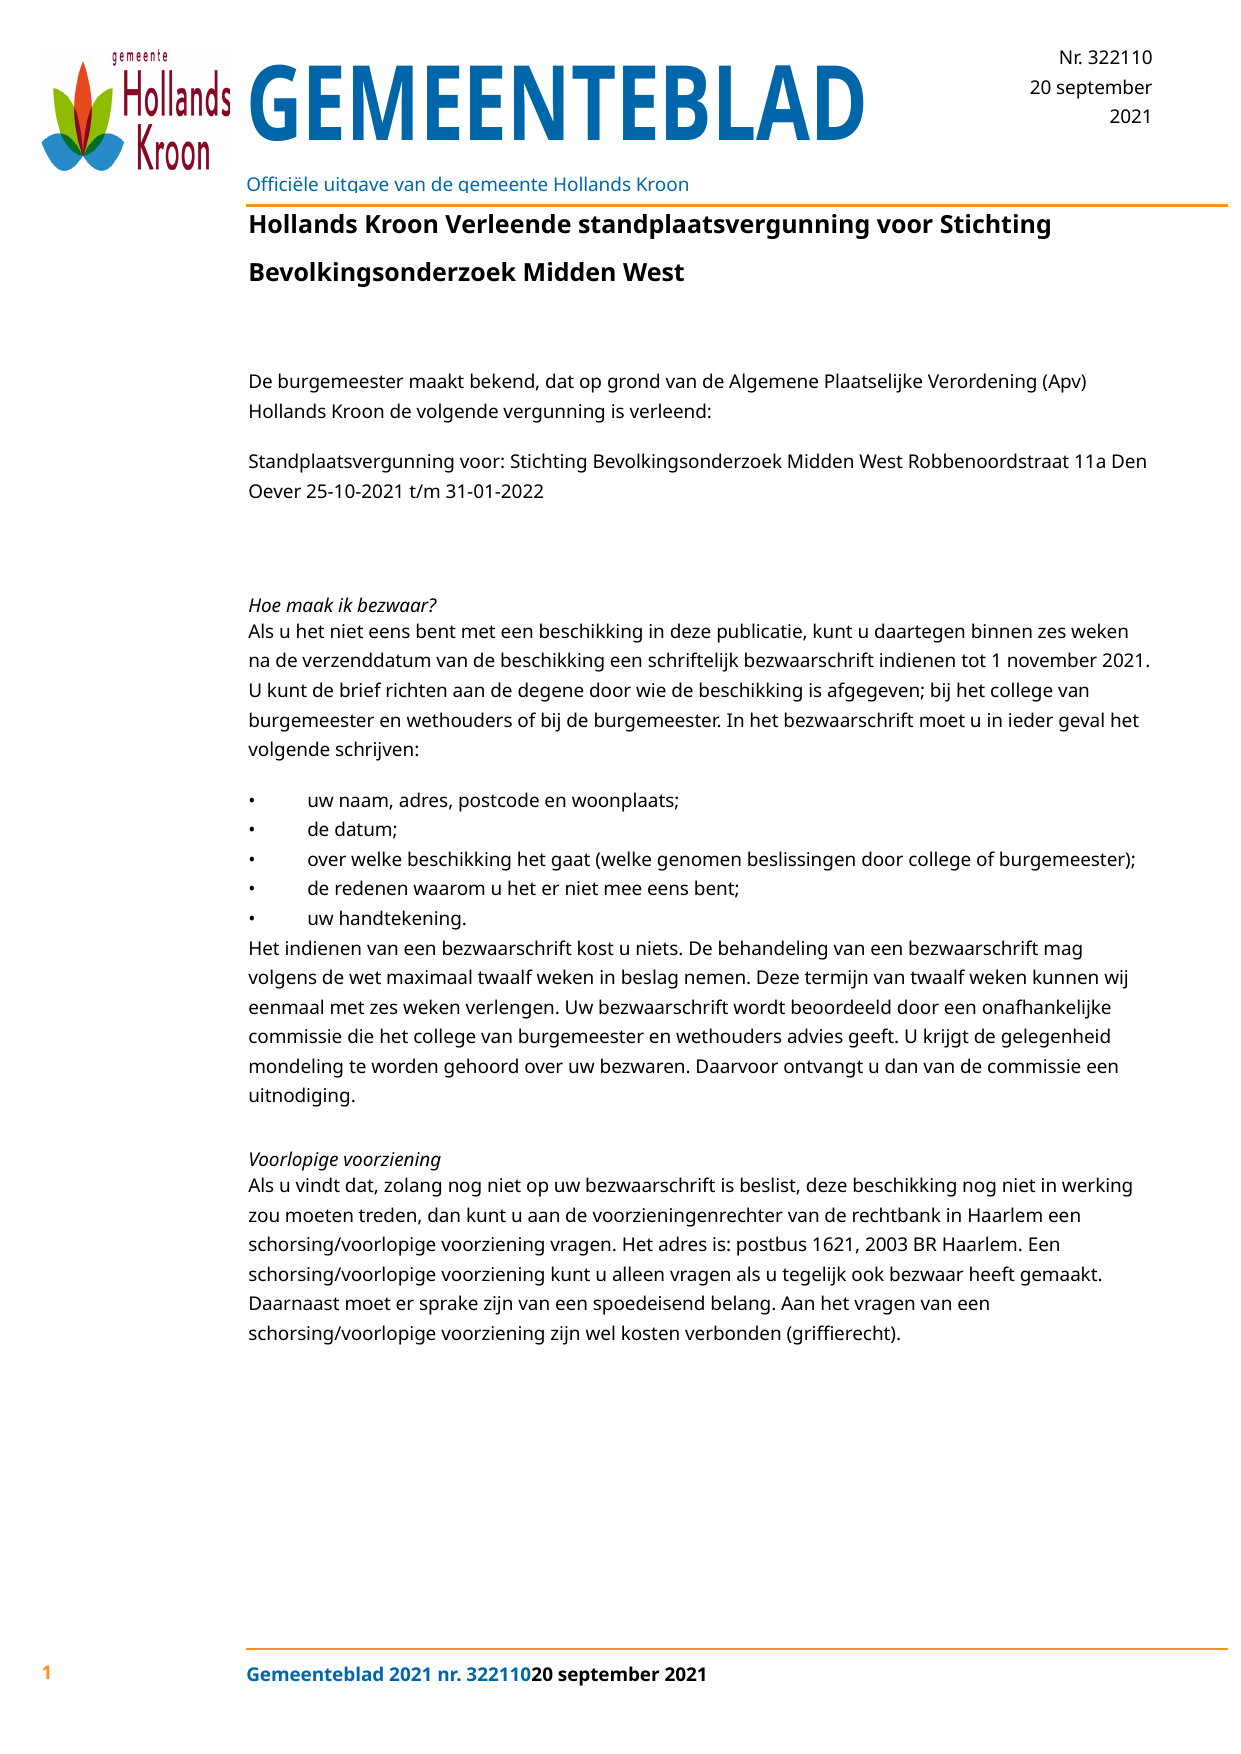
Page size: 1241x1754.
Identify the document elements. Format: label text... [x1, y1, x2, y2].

list uw naam, adres, postcode en woonplaats; [248, 787, 1152, 812]
text Als u vindt dat, zolang nog niet op uw bezwaarschrift is beslist, deze beschikking nog niet in werking zou moeten treden, dan kunt u aan de voorzieningenrechter van de rechtbank in Haarlem een schorsing/voorlopige voorziening vragen. Het adres is: postbus 1621, 2003 BR Haarlem. Een schorsing/voorlopige voorziening kunt u alleen vragen als u tegelijk ook bezwaar heeft gemaakt. Daarnaast moet er sprake zijn van een spoedeisend belang. Aan het vragen van een schorsing/voorlopige voorziening zijn wel kosten verbonden (griffierecht). [248, 1172, 1152, 1346]
text De burgemeester maakt bekend, dat op grond van de Algemene Plaatselijke Verordening (Apv) Hollands Kroon de volgende vergunning is verleend: [248, 368, 1152, 424]
text Het indienen van een bezwaarschrift kost u niets. De behandeling van een bezwaarschrift mag volgens de wet maximaal twaalf weken in beslag nemen. Deze termijn van twaalf weken kunnen wij eenmaal met zes weken verlengen. Uw bezwaarschrift wordt beoordeeld door een onafhankelijke commissie die het college van burgemeester en wethouders advies geeft. U krijgt de gelegenheid mondeling te worden gehoord over uw bezwaren. Daarvoor ontvangt u dan van de commissie een uitnodiging. [248, 935, 1152, 1108]
list de datum; [248, 816, 1152, 842]
list uw handtekening. [248, 905, 1152, 931]
text Als u het niet eens bent met een beschikking in deze publicatie, kunt u daartegen binnen zes weken na de verzenddatum van de beschikking een schriftelijk bezwaarschrift indienen tot 1 november 2021. U kunt de brief richten aan de degene door wie de beschikking is afgegeven; bij het college van burgemeester en wethouders of bij de burgemeester. In het bezwaarschrift moet u in ieder geval het volgende schrijven: [248, 618, 1152, 762]
list over welke beschikking het gaat (welke genomen beslissingen door college of burgemeester); [248, 846, 1152, 872]
text Standplaatsvergunning voor: Stichting Bevolkingsonderzoek Midden West Robbenoordstraat 11a Den Oever 25-10-2021 t/m 31-01-2022 [248, 448, 1152, 504]
text Voorlopige voorziening [248, 1147, 1152, 1172]
text Hoe maak ik bezwaar? [248, 592, 1152, 618]
list de redenen waarom u het er niet mee eens bent; [248, 876, 1152, 901]
text Hollands Kroon Verleende standplaatsvergunning voor Stichting Bevolkingsonderzoek Midden West [248, 207, 1152, 288]
picture [41, 47, 231, 172]
